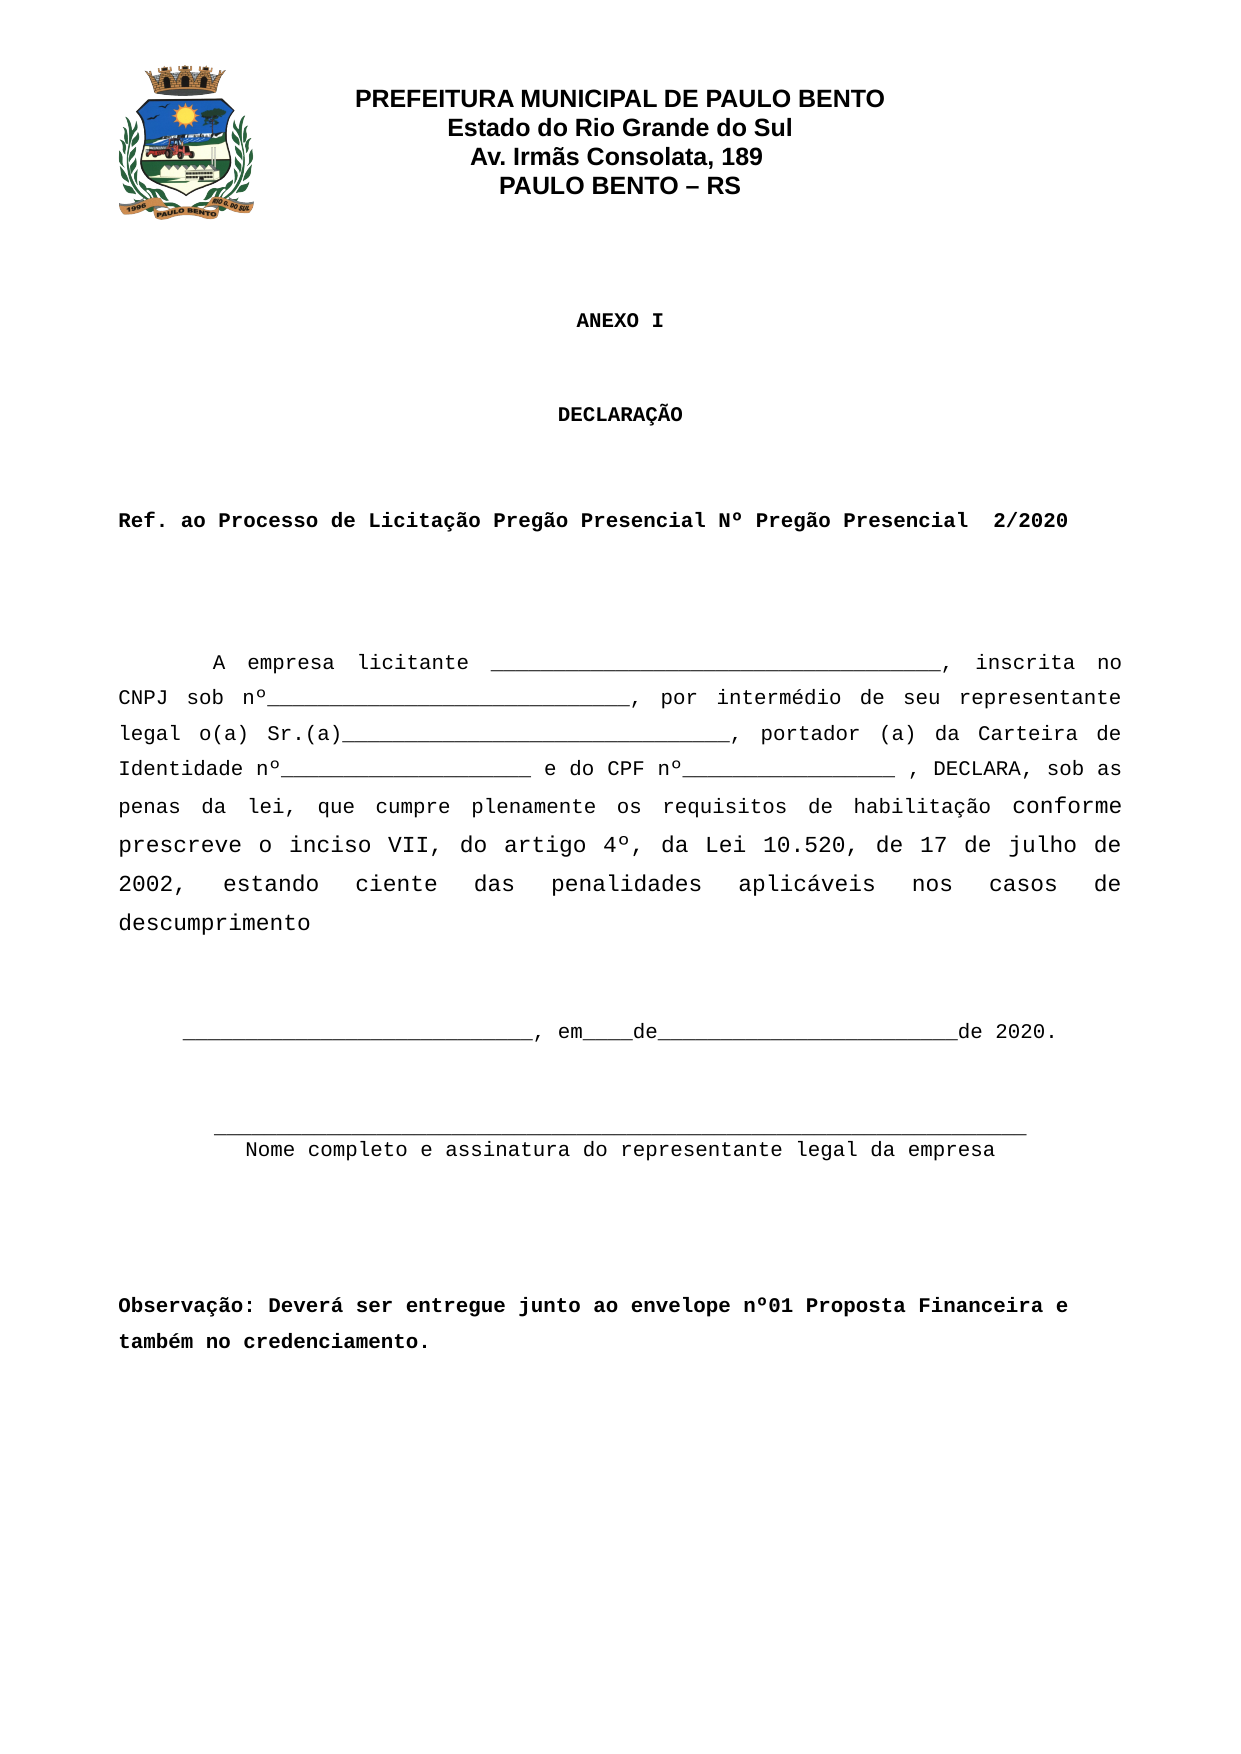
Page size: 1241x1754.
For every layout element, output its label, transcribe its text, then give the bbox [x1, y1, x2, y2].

text Observação: Deverá ser entregue junto ao envelope nº01 Proposta Financeira e também no credenciamento. [118, 1295, 1122, 1354]
text DECLARAÇÃO [118, 404, 1122, 428]
text ANEXO I [118, 309, 1122, 333]
text Nome completo e assinatura do representante legal da empresa [118, 1139, 1122, 1163]
text ____________________________, em____de________________________de 2020. [118, 1021, 1122, 1045]
text Ref. ao Processo de Licitação Pregão Presencial Nº Pregão Presencial 2/2020 [118, 510, 1122, 534]
text _________________________________________________________________ [118, 1116, 1122, 1139]
picture [118, 65, 254, 220]
text A empresa licitante ____________________________________, inscrita no CNPJ sob nº_____________________________, por intermédio de seu representante legal o(a) Sr.(a)_______________________________, portador (a) da Carteira de Identidade nº____________________ e do CPF nº_________________ , DECLARA, sob as penas da lei, que cumpre plenamente os requisitos de habilitação conforme prescreve o inciso VII, do artigo 4º, da Lei 10.520, de 17 de julho de 2002, estando ciente das penalidades aplicáveis nos casos de descumprimento [118, 652, 1122, 937]
